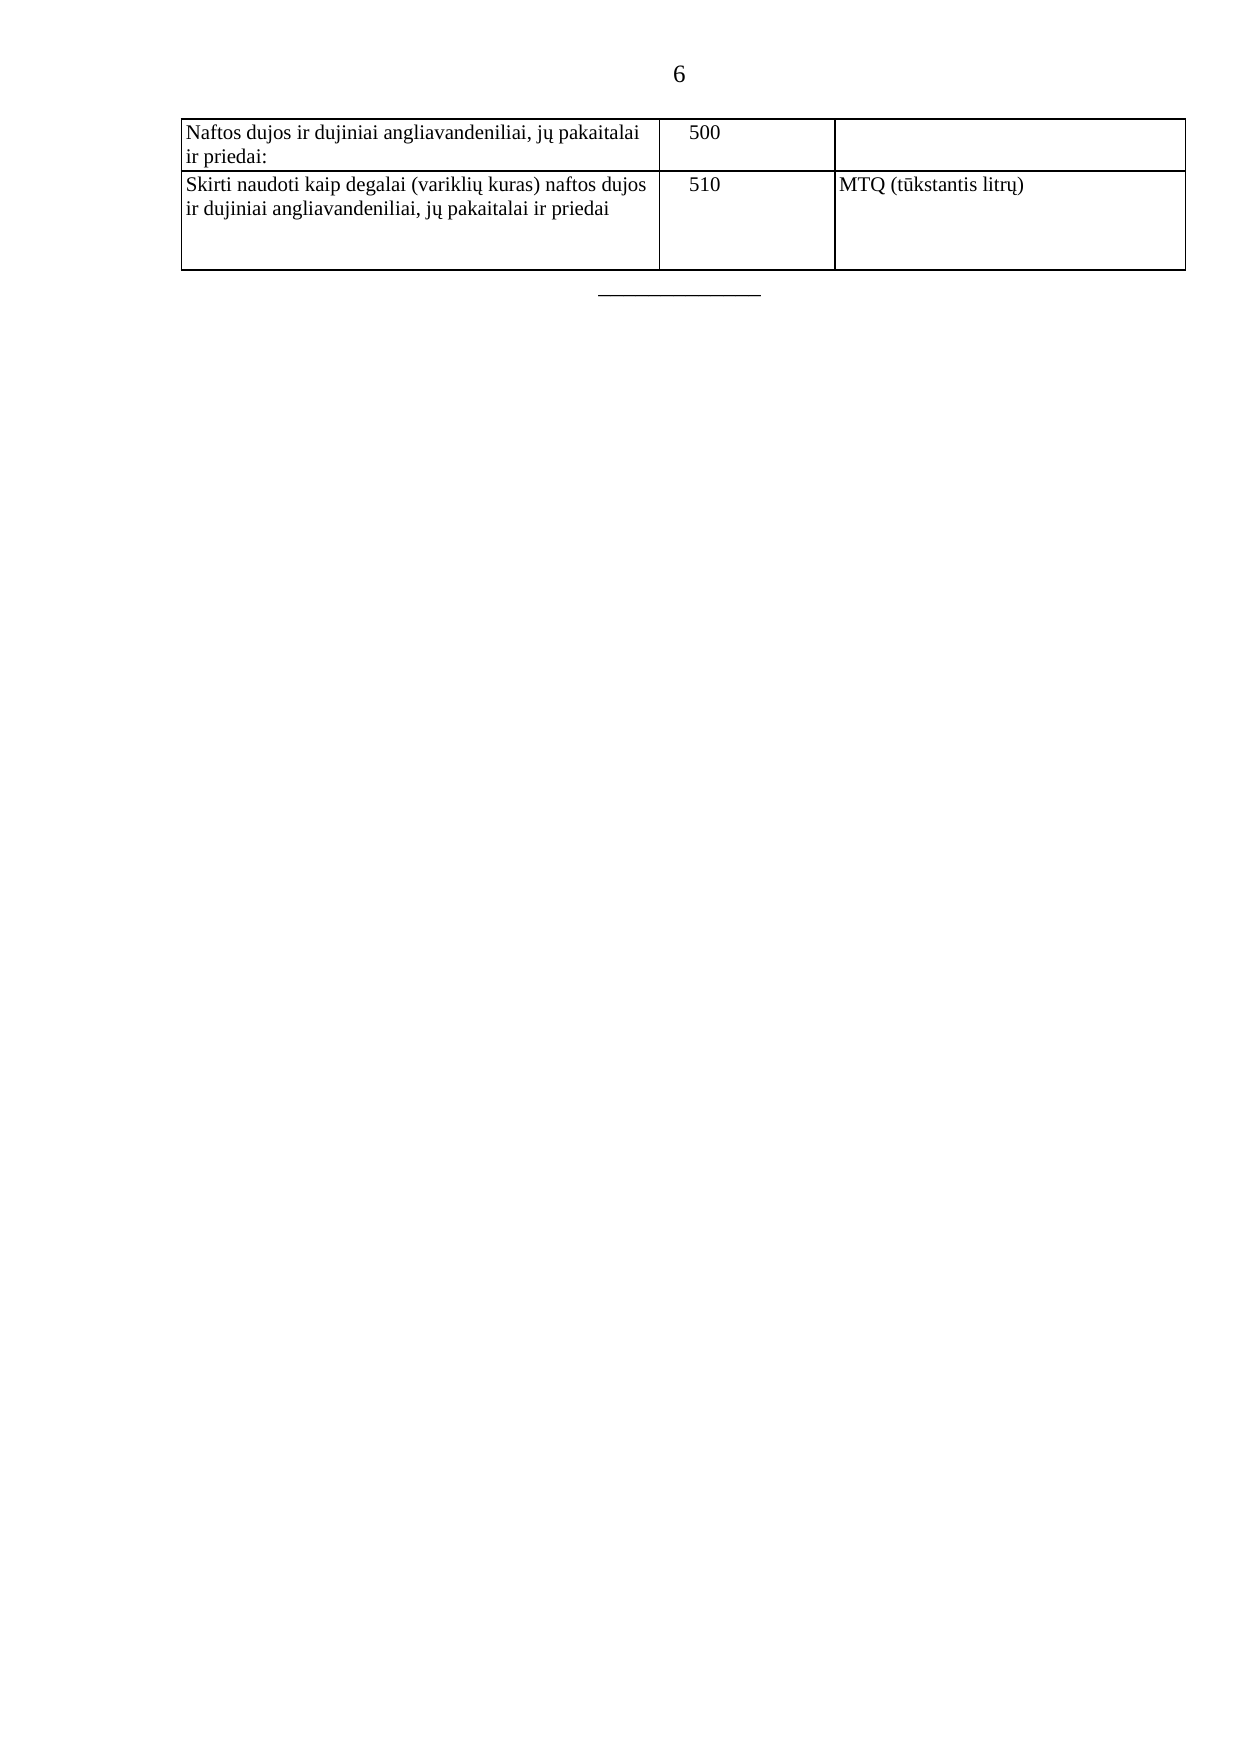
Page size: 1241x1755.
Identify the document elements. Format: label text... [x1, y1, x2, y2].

table_cell 500 [660, 120, 834, 170]
table_cell Skirti naudoti kaip degalai (variklių kuras) naftos dujos ir dujiniai angliavandeniliai, jų pakaitalai ir priedai [182, 172, 659, 269]
table_cell MTQ (tūkstantis litrų) [836, 172, 1185, 269]
table_cell [836, 120, 1185, 170]
text _____________ [177, 271, 1181, 299]
table_cell 510 [660, 172, 834, 269]
table_cell Naftos dujos ir dujiniai angliavandeniliai, jų pakaitalai ir priedai: [182, 120, 659, 170]
